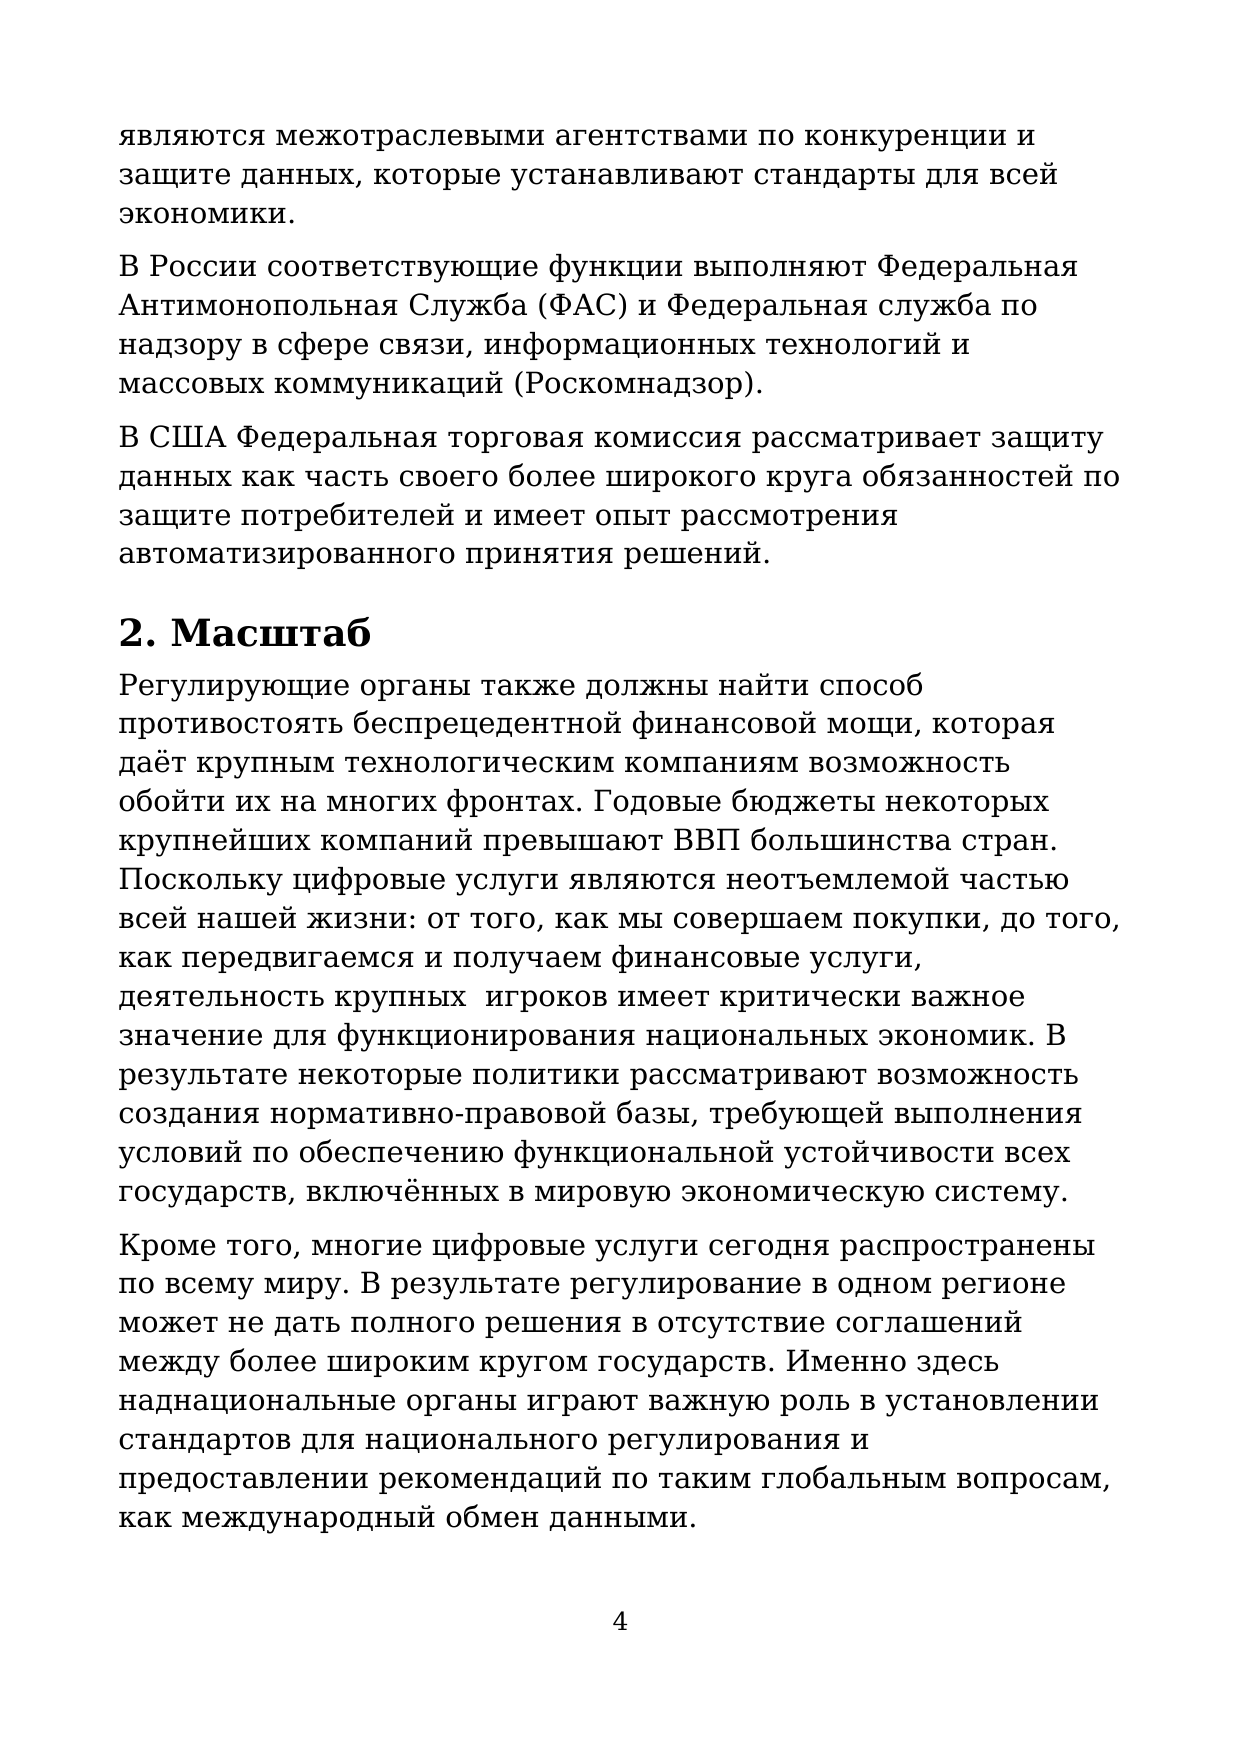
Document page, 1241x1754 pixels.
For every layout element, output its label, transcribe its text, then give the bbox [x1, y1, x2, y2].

text В США Федеральная торговая комиссия рассматривает защиту данных как часть своего более широкого круга обязанностей по защите потребителей и имеет опыт рассмотрения автоматизированного принятия решений. [118, 420, 1122, 571]
text Кроме того, многие цифровые услуги сегодня распространены по всему миру. В результате регулирование в одном регионе может не дать полного решения в отсутствие соглашений между более широким кругом государств. Именно здесь наднациональные органы играют важную роль в установлении стандартов для национального регулирования и предоставлении рекомендаций по таким глобальным вопросам, как международный обмен данными. [118, 1228, 1122, 1534]
subtitle 2. Масштаб [118, 611, 1122, 655]
text Регулирующие органы также должны найти способ противостоять беспрецедентной финансовой мощи, которая даёт крупным технологическим компаниям возможность обойти их на многих фронтах. Годовые бюджеты некоторых крупнейших компаний превышают ВВП большинства стран. Поскольку цифровые услуги являются неотъемлемой частью всей нашей жизни: от того, как мы совершаем покупки, до того, как передвигаемся и получаем финансовые услуги, деятельность крупных игроков имеет критически важное значение для функционирования национальных экономик. В результате некоторые политики рассматривают возможность создания нормативно-правовой базы, требующей выполнения условий по обеспечению функциональной устойчивости всех государств, включённых в мировую экономическую систему. [118, 668, 1122, 1208]
text В России соответствующие функции выполняют Федеральная Антимонопольная Служба (ФАС) и Федеральная служба по надзору в сфере связи, информационных технологий и массовых коммуникаций (Роскомнадзор). [118, 249, 1122, 400]
text являются межотраслевыми агентствами по конкуренции и защите данных, которые устанавливают стандарты для всей экономики. [118, 118, 1122, 230]
